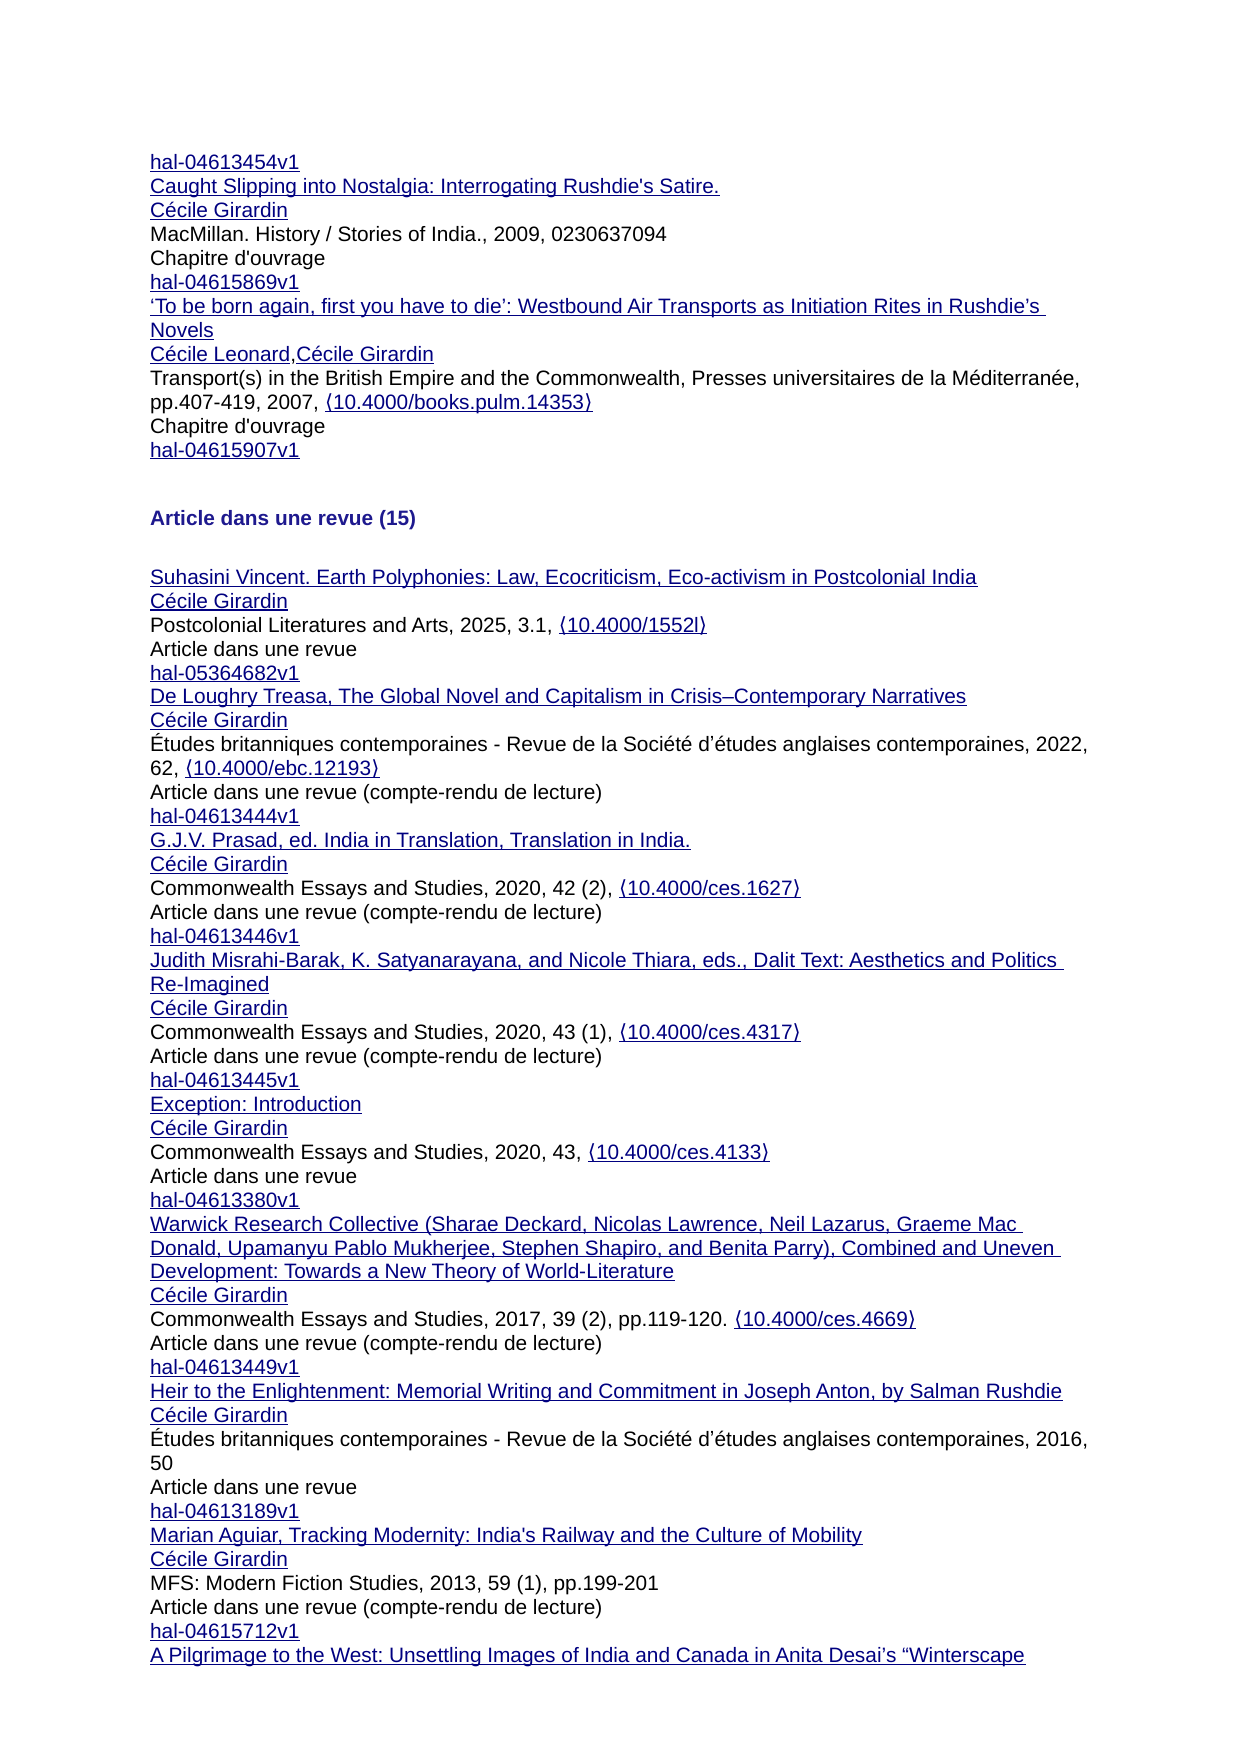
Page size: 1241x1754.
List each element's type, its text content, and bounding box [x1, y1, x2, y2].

table_cell Caught Slipping into Nostalgia: Interrogating Rushdie's Satire. Cécile Girardin MacMillan. History / Stories of India., 2009, 0230637094 Chapitre d'ouvrage hal-04615869v1 [150, 174, 1090, 294]
subtitle Article dans une revue (15) [150, 506, 1090, 530]
table_cell De Loughry Treasa, The Global Novel and Capitalism in Crisis–Contemporary Narratives Cécile Girardin Études britanniques contemporaines - Revue de la Société dʼétudes anglaises contemporaines, 2022, 62, ⟨10.4000/ebc.12193⟩ Article dans une revue (compte-rendu de lecture) hal-04613444v1 [150, 684, 1090, 828]
table_cell A Pilgrimage to the West: Unsettling Images of India and Canada in Anita Desai’s “Winterscape [150, 1643, 1090, 1667]
table_cell Heir to the Enlightenment: Memorial Writing and Commitment in Joseph Anton, by Salman Rushdie Cécile Girardin Études britanniques contemporaines - Revue de la Société dʼétudes anglaises contemporaines, 2016, 50 Article dans une revue hal-04613189v1 [150, 1379, 1090, 1523]
table_cell G.J.V. Prasad, ed. India in Translation, Translation in India. Cécile Girardin Commonwealth Essays and Studies, 2020, 42 (2), ⟨10.4000/ces.1627⟩ Article dans une revue (compte-rendu de lecture) hal-04613446v1 [150, 828, 1090, 948]
table_cell Exception: Introduction Cécile Girardin Commonwealth Essays and Studies, 2020, 43, ⟨10.4000/ces.4133⟩ Article dans une revue hal-04613380v1 [150, 1092, 1090, 1211]
table_cell Marian Aguiar, Tracking Modernity: India's Railway and the Culture of Mobility Cécile Girardin MFS: Modern Fiction Studies, 2013, 59 (1), pp.199-201 Article dans une revue (compte-rendu de lecture) hal-04615712v1 [150, 1523, 1090, 1643]
table_cell Warwick Research Collective (Sharae Deckard, Nicolas Lawrence, Neil Lazarus, Graeme Mac Donald, Upamanyu Pablo Mukherjee, Stephen Shapiro, and Benita Parry), Combined and Uneven Development: Towards a New Theory of World-Literature Cécile Girardin Commonwealth Essays and Studies, 2017, 39 (2), pp.119-120. ⟨10.4000/ces.4669⟩ Article dans une revue (compte-rendu de lecture) hal-04613449v1 [150, 1211, 1090, 1379]
table_cell Judith Misrahi-Barak, K. Satyanarayana, and Nicole Thiara, eds., Dalit Text: Aesthetics and Politics Re-Imagined Cécile Girardin Commonwealth Essays and Studies, 2020, 43 (1), ⟨10.4000/ces.4317⟩ Article dans une revue (compte-rendu de lecture) hal-04613445v1 [150, 948, 1090, 1092]
table_cell hal-04613454v1 [150, 150, 1090, 174]
table_header Suhasini Vincent. Earth Polyphonies: Law, Ecocriticism, Eco-activism in Postcolonial India Cécile Girardin Postcolonial Literatures and Arts, 2025, 3.1, ⟨10.4000/1552l⟩ Article dans une revue hal-05364682v1 [150, 565, 1090, 684]
table_cell ‘To be born again, first you have to die’: Westbound Air Transports as Initiation Rites in Rushdie’s Novels Cécile Leonard,Cécile Girardin Transport(s) in the British Empire and the Commonwealth, Presses universitaires de la Méditerranée, pp.407-419, 2007, ⟨10.4000/books.pulm.14353⟩ Chapitre d'ouvrage hal-04615907v1 [150, 294, 1090, 461]
